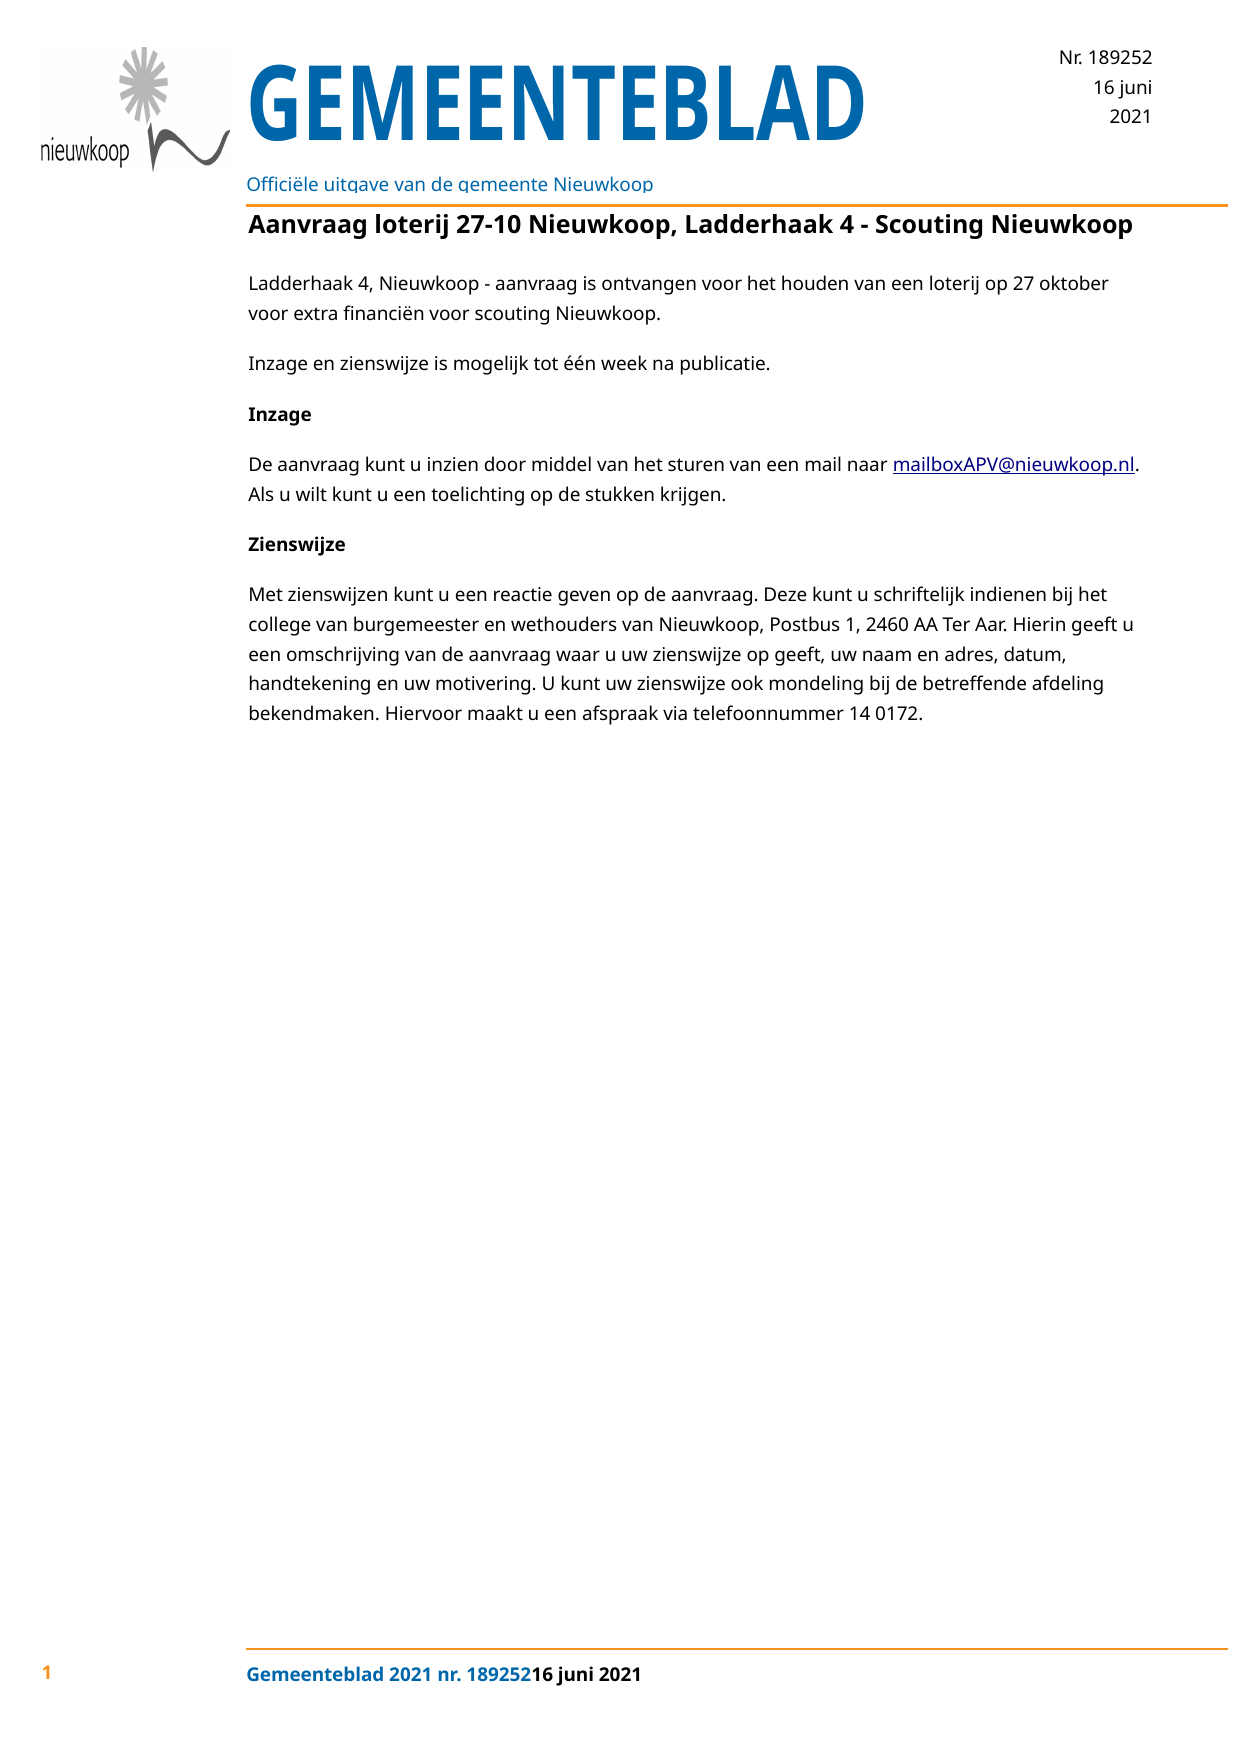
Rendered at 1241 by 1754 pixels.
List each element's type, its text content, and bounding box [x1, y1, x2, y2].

text Ladderhaak 4, Nieuwkoop - aanvraag is ontvangen voor het houden van een loterij op 27 oktober voor extra financiën voor scouting Nieuwkoop. [248, 270, 1152, 326]
text Met zienswijzen kunt u een reactie geven op de aanvraag. Deze kunt u schriftelijk indienen bij het college van burgemeester en wethouders van Nieuwkoop, Postbus 1, 2460 AA Ter Aar. Hierin geeft u een omschrijving van de aanvraag waar u uw zienswijze op geeft, uw naam en adres, datum, handtekening en uw motivering. U kunt uw zienswijze ook mondeling bij de betreffende afdeling bekendmaken. Hiervoor maakt u een afspraak via telefoonnummer 14 0172. [248, 582, 1152, 726]
text De aanvraag kunt u inzien door middel van het sturen van een mail naar mailboxAPV@nieuwkoop.nl. Als u wilt kunt u een toelichting op de stukken krijgen. [248, 451, 1152, 506]
text Inzage en zienswijze is mogelijk tot één week na publicatie. [248, 350, 1152, 376]
text Aanvraag loterij 27-10 Nieuwkoop, Ladderhaak 4 - Scouting Nieuwkoop [248, 207, 1152, 241]
picture [41, 47, 231, 172]
text Zienswijze [248, 531, 1152, 557]
text Inzage [248, 401, 1152, 426]
